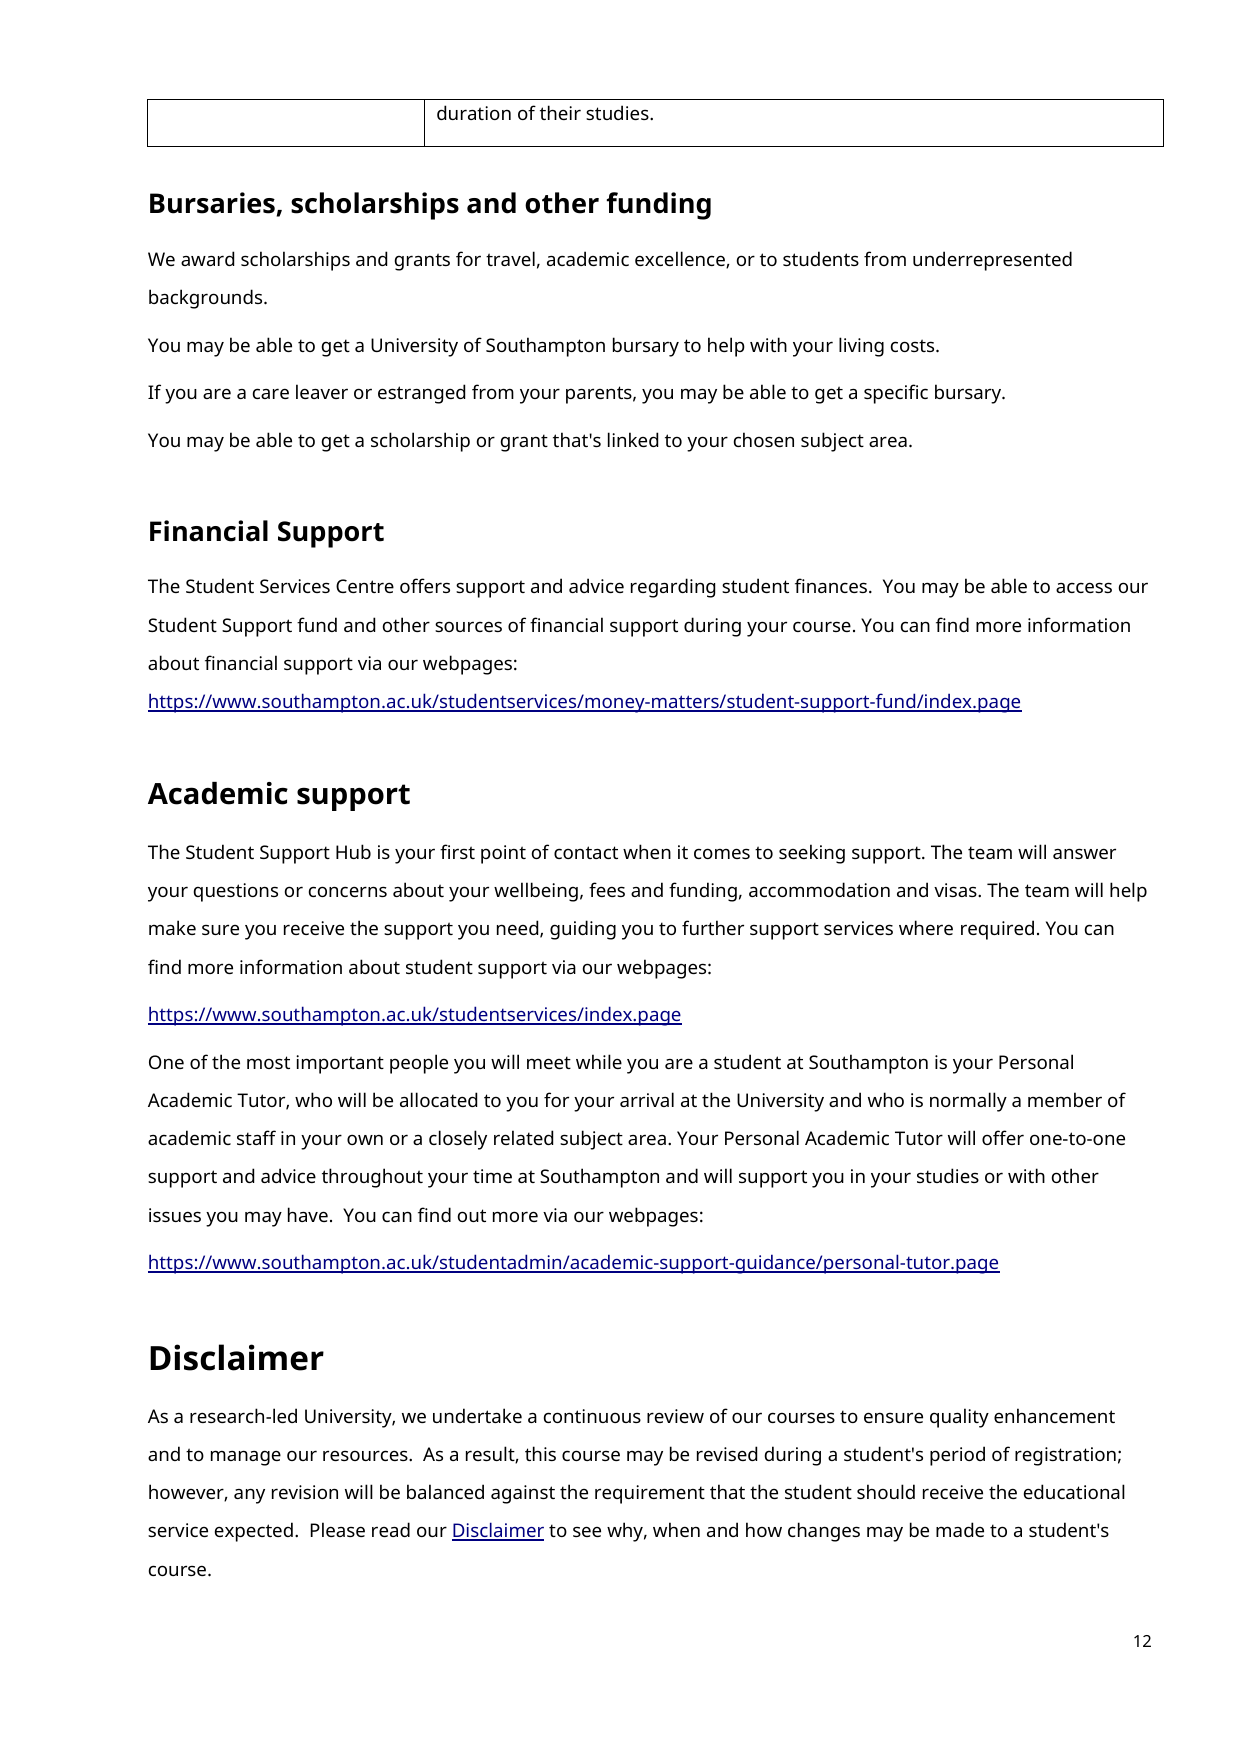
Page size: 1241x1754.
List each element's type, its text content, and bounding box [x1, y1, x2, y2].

text You may be able to get a University of Southampton bursary to help with your living costs. [148, 332, 1152, 357]
text One of the most important people you will meet while you are a student at Southampton is your Personal Academic Tutor, who will be allocated to you for your arrival at the University and who is normally a member of academic staff in your own or a closely related subject area. Your Personal Academic Tutor will offer one-to-one support and advice throughout your time at Southampton and will support you in your studies or with other issues you may have. You can find out more via our webpages: [148, 1049, 1152, 1228]
subtitle Academic support [148, 773, 1152, 813]
text The Student Support Hub is your first point of contact when it comes to seeking support. The team will answer your questions or concerns about your wellbeing, fees and funding, accommodation and visas. The team will help make sure you receive the support you need, guiding you to further support services where required. You can find more information about student support via our webpages: [148, 839, 1152, 979]
text https://www.southampton.ac.uk/studentservices/index.page [148, 1002, 1152, 1027]
text You may be able to get a scholarship or grant that's linked to your chosen subject area. [148, 427, 1152, 453]
table_cell duration of their studies. [425, 100, 1163, 146]
subtitle Bursaries, scholarships and other funding [148, 184, 1152, 221]
text The Student Services Centre offers support and advice regarding student finances. You may be able to access our Student Support fund and other sources of financial support during your course. You can find more information about financial support via our webpages: https://www.southampton.ac.uk/studentservices/money-matters/student-support-fund/index.page [148, 574, 1152, 714]
text As a research-led University, we undertake a continuous review of our courses to ensure quality enhancement and to manage our resources. As a result, this course may be revised during a student's period of registration; however, any revision will be balanced against the requirement that the student should receive the educational service expected. Please read our Disclaimer to see why, when and how changes may be made to a student's course. [148, 1403, 1152, 1581]
text If you are a care leaver or estranged from your parents, you may be able to get a specific bursary. [148, 379, 1152, 405]
table_cell [148, 100, 424, 146]
subtitle Disclaimer [148, 1335, 1152, 1380]
text We award scholarships and grants for travel, academic excellence, or to students from underrepresented backgrounds. [148, 246, 1152, 310]
subtitle Financial Support [148, 512, 1152, 549]
text https://www.southampton.ac.uk/studentadmin/academic-support-guidance/personal-tutor.page [148, 1250, 1152, 1275]
